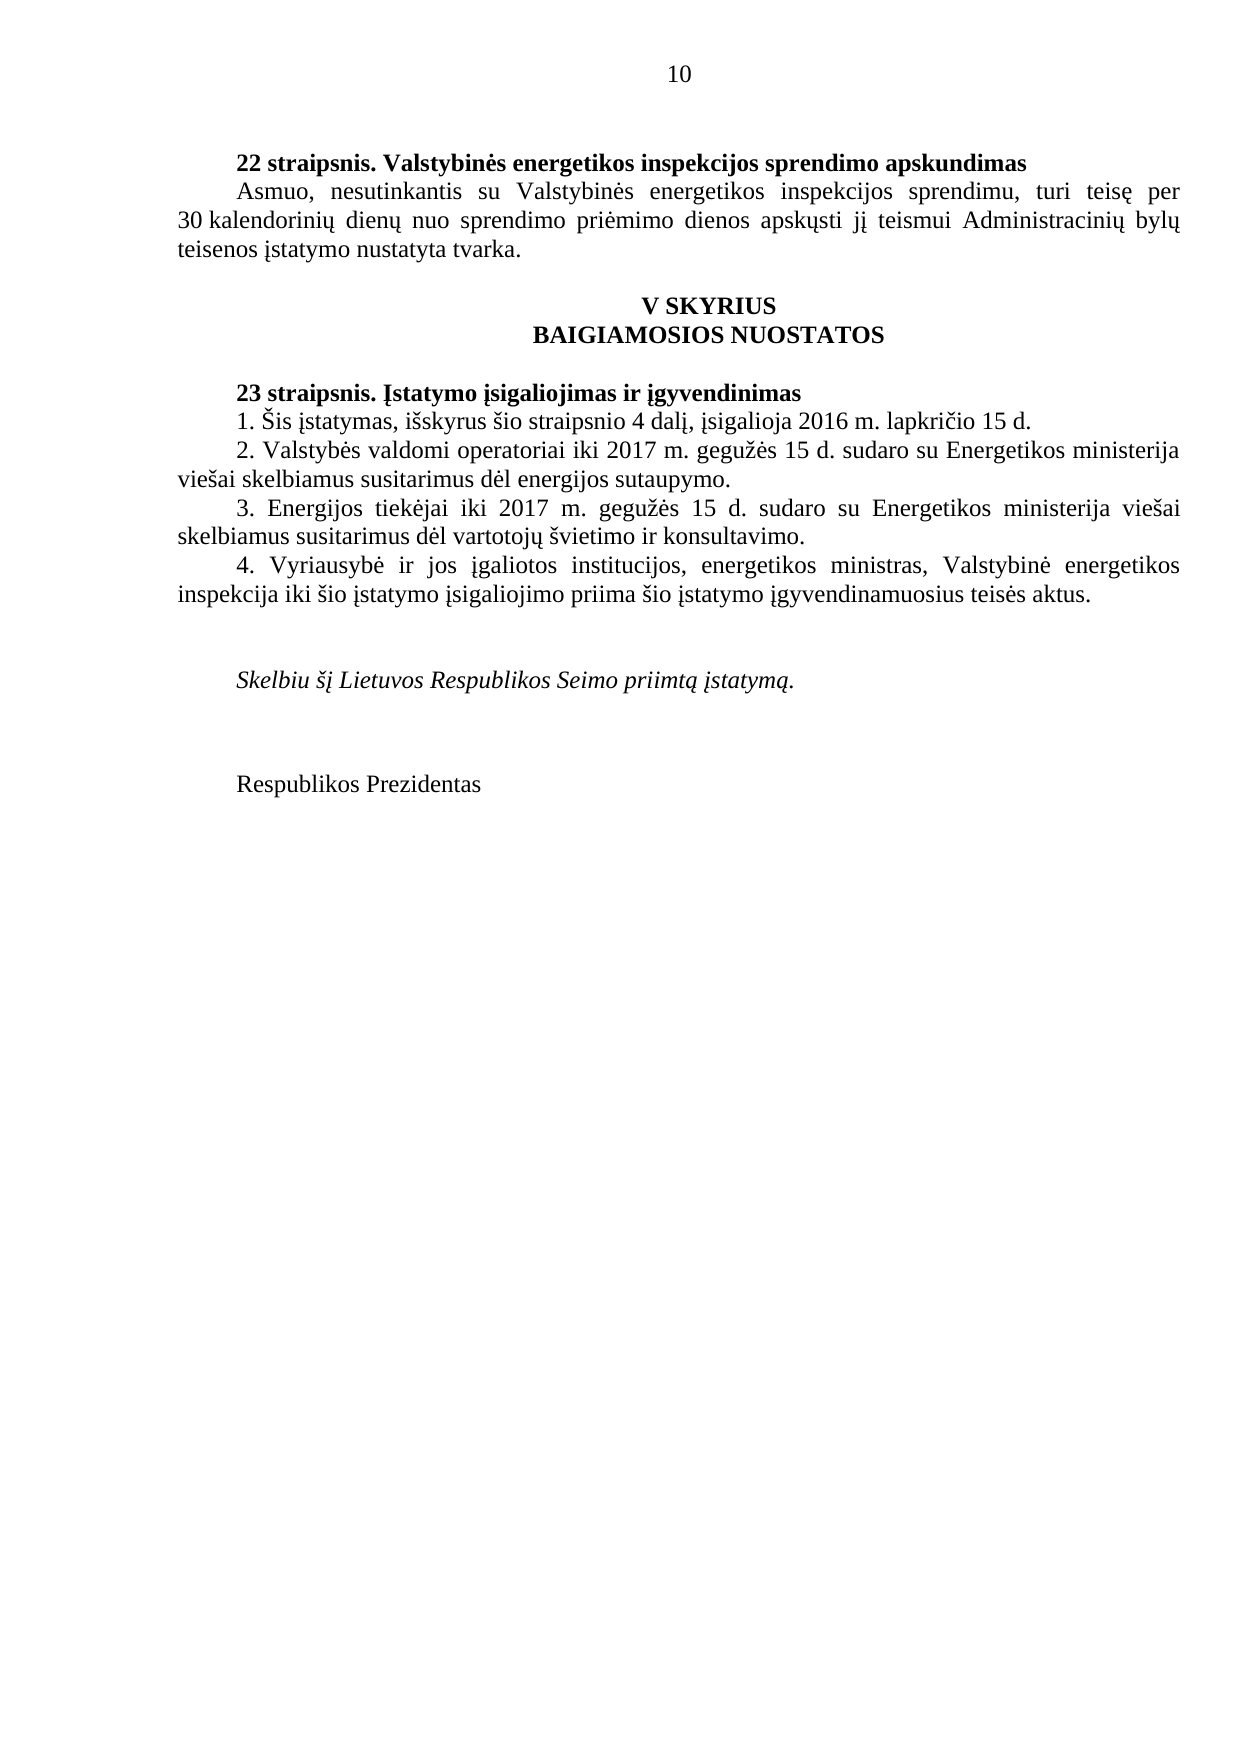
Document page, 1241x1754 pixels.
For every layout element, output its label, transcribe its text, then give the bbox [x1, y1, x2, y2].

text 4. Vyriausybė ir jos įgaliotos institucijos, energetikos ministras, Valstybinė energetikos inspekcija iki šio įstatymo įsigaliojimo priima šio įstatymo įgyvendinamuosius teisės aktus. [177, 550, 1181, 608]
text 22 straipsnis. Valstybinės energetikos inspekcijos sprendimo apskundimas [177, 148, 1181, 176]
text 23 straipsnis. Įstatymo įsigaliojimas ir įgyvendinimas [177, 378, 1181, 406]
text 3. Energijos tiekėjai iki 2017 m. gegužės 15 d. sudaro su Energetikos ministerija viešai skelbiamus susitarimus dėl vartotojų švietimo ir konsultavimo. [177, 493, 1181, 550]
text 2. Valstybės valdomi operatoriai iki 2017 m. gegužės 15 d. sudaro su Energetikos ministerija viešai skelbiamus susitarimus dėl energijos sutaupymo. [177, 435, 1181, 493]
text Skelbiu šį Lietuvos Respublikos Seimo priimtą įstatymą. [177, 665, 1181, 694]
text 1. Šis įstatymas, išskyrus šio straipsnio 4 dalį, įsigalioja 2016 m. lapkričio 15 d. [177, 406, 1181, 435]
text V SKYRIUS [177, 291, 1181, 320]
text Asmuo, nesutinkantis su Valstybinės energetikos inspekcijos sprendimu, turi teisę per 30 kalendorinių dienų nuo sprendimo priėmimo dienos apskųsti jį teismui Administracinių bylų teisenos įstatymo nustatyta tvarka. [177, 176, 1181, 263]
text Respublikos Prezidentas [177, 769, 1181, 797]
text BAIGIAMOSIOS NUOSTATOS [177, 320, 1181, 349]
